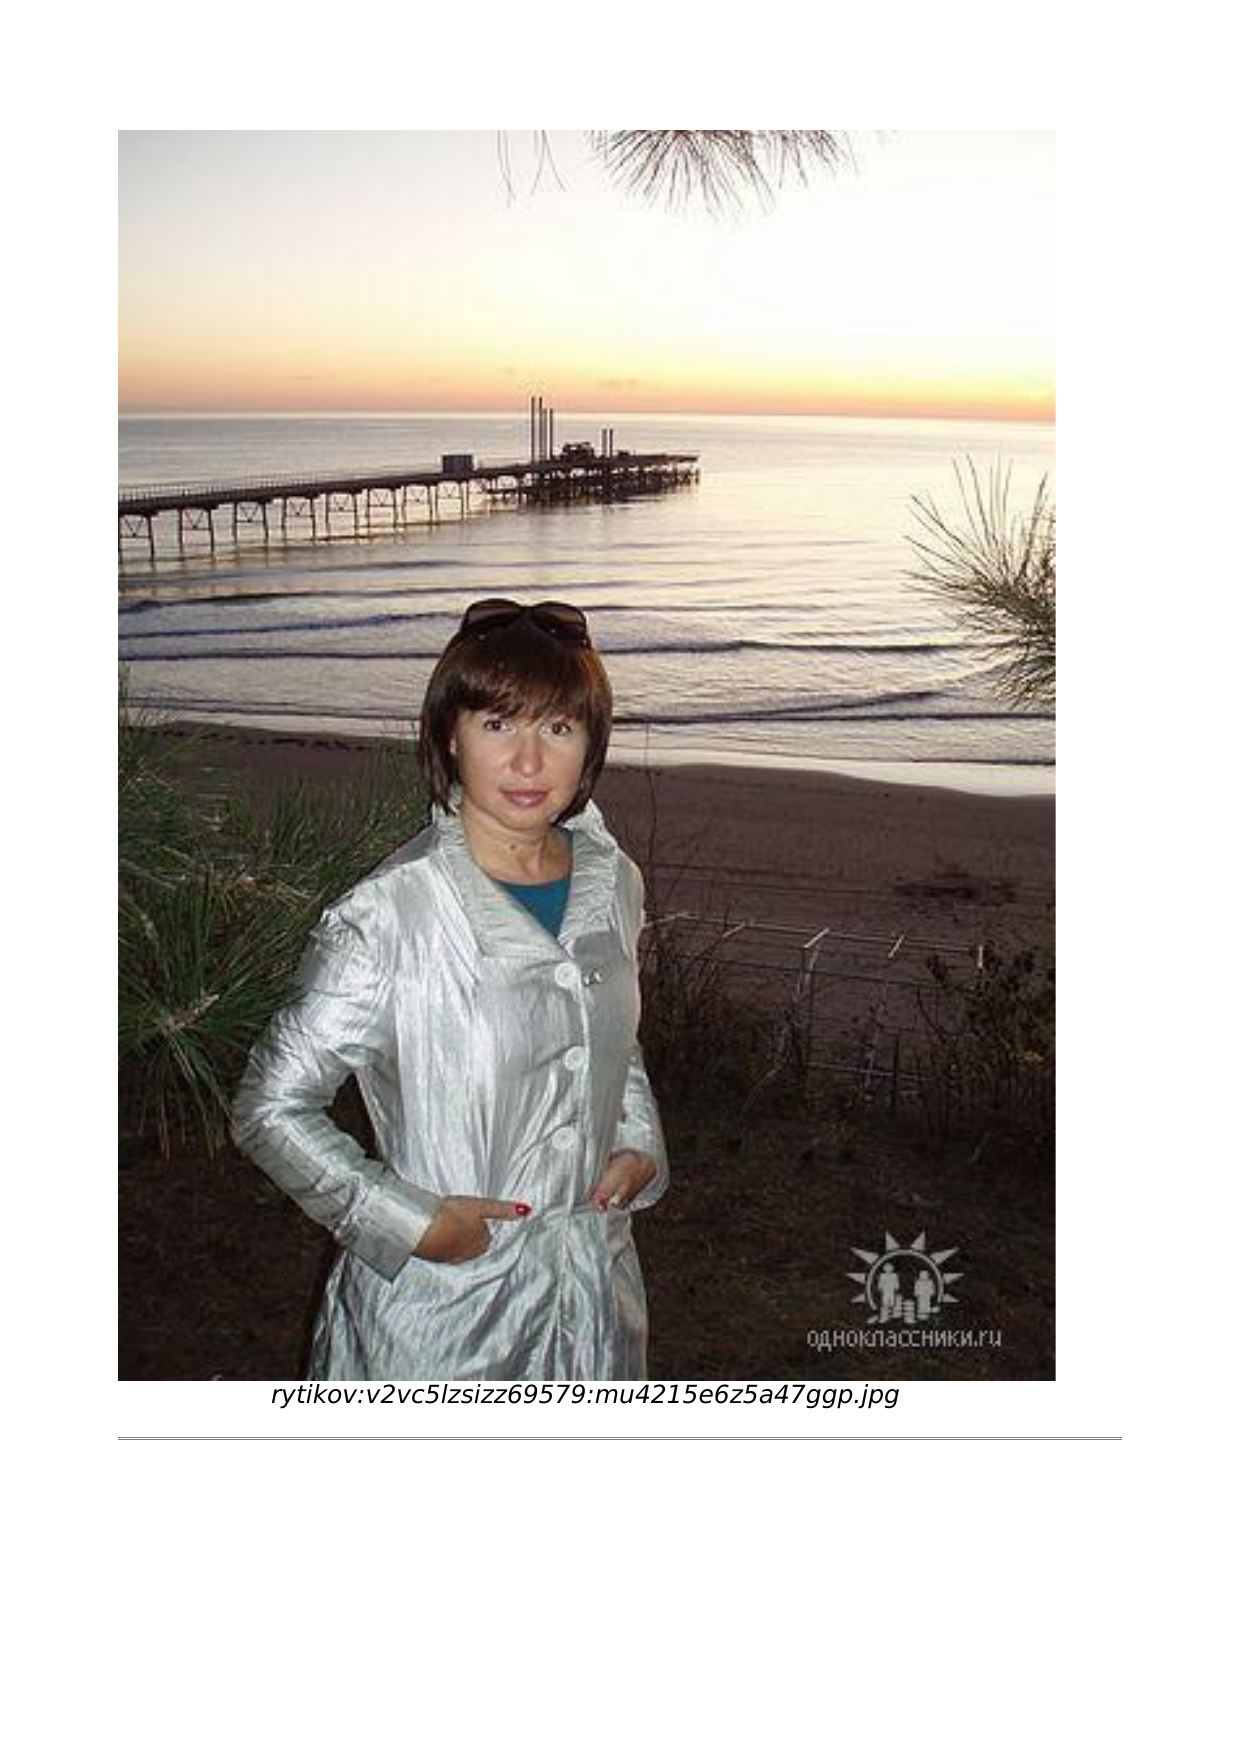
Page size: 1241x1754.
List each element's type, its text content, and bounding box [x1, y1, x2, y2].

picture [118, 130, 1056, 1381]
text rytikov:v2vc5lzsizz69579:mu4215e6z5a47ggp.jpg [118, 1381, 1056, 1410]
